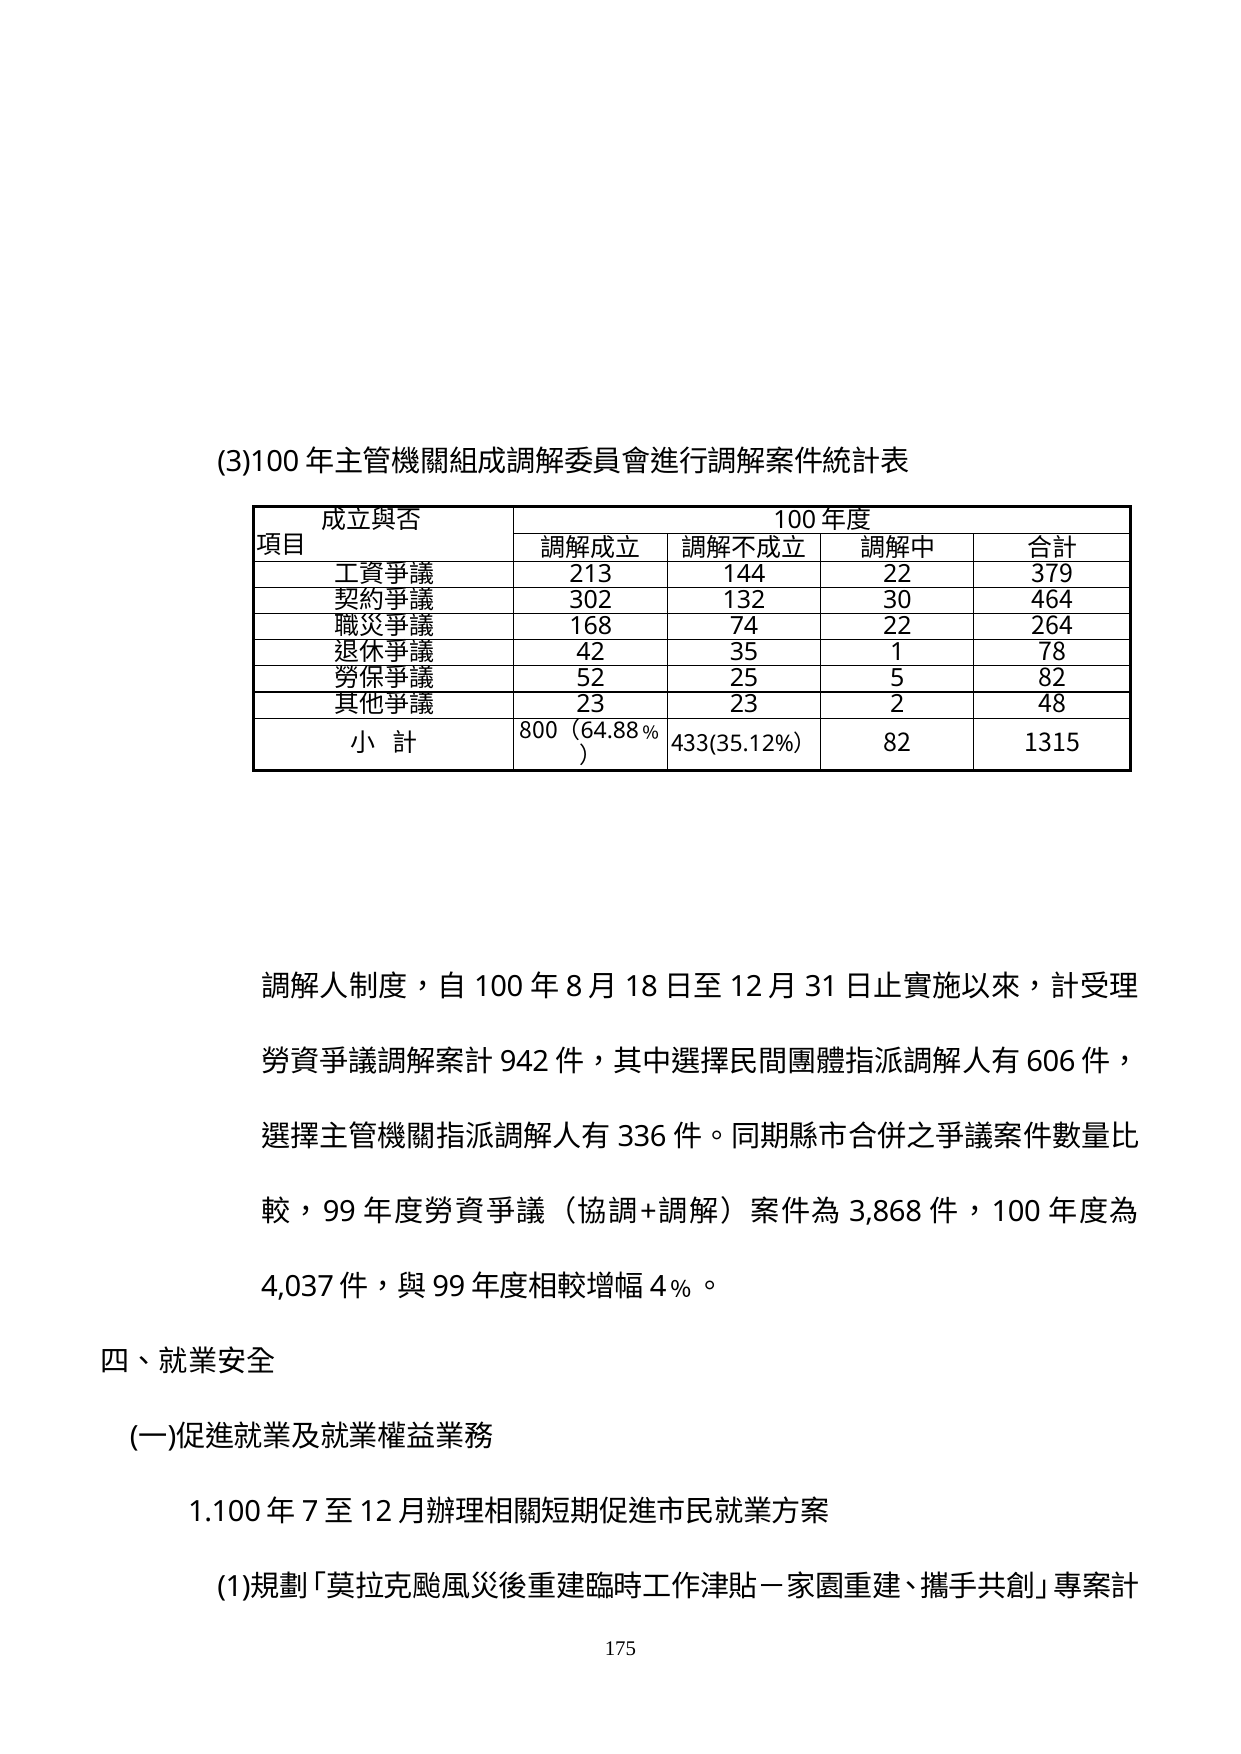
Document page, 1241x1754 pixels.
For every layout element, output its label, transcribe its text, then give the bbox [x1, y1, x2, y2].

text 調解人制度，自100年8月18日至12月31日止實施以來，計受理勞資爭議調解案計942件，其中選擇民間團體指派調解人有606件，選擇主管機關指派調解人有336件。同期縣市合併之爭議案件數量比較，99年度勞資爭議（協調+調解）案件為3,868件，100年度為4,037件，與99年度相較增幅4﹪。 [261, 946, 1140, 1321]
table_cell 132 [668, 588, 820, 613]
table_cell 23 [514, 693, 667, 717]
table_cell 213 [514, 562, 667, 587]
table_cell 800（64.88﹪） [514, 719, 667, 768]
table_cell 42 [514, 640, 667, 665]
table_cell 1 [821, 640, 973, 665]
table_cell 工資爭議 [255, 562, 513, 587]
text (3)100年主管機關組成調解委員會進行調解案件統計表 [217, 421, 1140, 496]
table_cell 52 [514, 666, 667, 691]
table_cell 433(35.12%） [668, 719, 820, 768]
table_cell 2 [821, 693, 973, 717]
table_cell 契約爭議 [255, 588, 513, 613]
table_cell 168 [514, 614, 667, 639]
table_cell 職災爭議 [255, 614, 513, 639]
table_cell 82 [821, 719, 973, 768]
table_cell 退休爭議 [255, 640, 513, 665]
table_cell 勞保爭議 [255, 666, 513, 691]
table_cell 35 [668, 640, 820, 665]
table_header 100年度 [514, 508, 1129, 533]
table_cell 合計 [974, 534, 1129, 561]
table_cell 74 [668, 614, 820, 639]
table_cell 調解中 [821, 534, 973, 561]
table_cell 1315 [974, 719, 1129, 768]
table_cell 379 [974, 562, 1129, 587]
table_cell 302 [514, 588, 667, 613]
table_cell 調解不成立 [668, 534, 820, 561]
table_cell 小 計 [255, 719, 513, 768]
table_cell 23 [668, 693, 820, 717]
table_cell 30 [821, 588, 973, 613]
table_cell 78 [974, 640, 1129, 665]
table_cell 464 [974, 588, 1129, 613]
table_cell 82 [974, 666, 1129, 691]
table_cell 22 [821, 562, 973, 587]
table_cell 22 [821, 614, 973, 639]
table_header 成立與否 項目 [255, 508, 513, 561]
table_cell 調解成立 [514, 534, 667, 561]
text (1)規劃「莫拉克颱風災後重建臨時工作津貼－家園重建、攜手共創」專案計 [217, 1546, 1140, 1621]
text 四、就業安全 [100, 1321, 1140, 1396]
table_cell 48 [974, 693, 1129, 717]
table_cell 5 [821, 666, 973, 691]
text 1.100年7至12月辦理相關短期促進市民就業方案 [188, 1471, 1140, 1546]
table_cell 264 [974, 614, 1129, 639]
table_cell 其他爭議 [255, 693, 513, 717]
table_cell 25 [668, 666, 820, 691]
text (一)促進就業及就業權益業務 [129, 1396, 1140, 1471]
table_cell 144 [668, 562, 820, 587]
